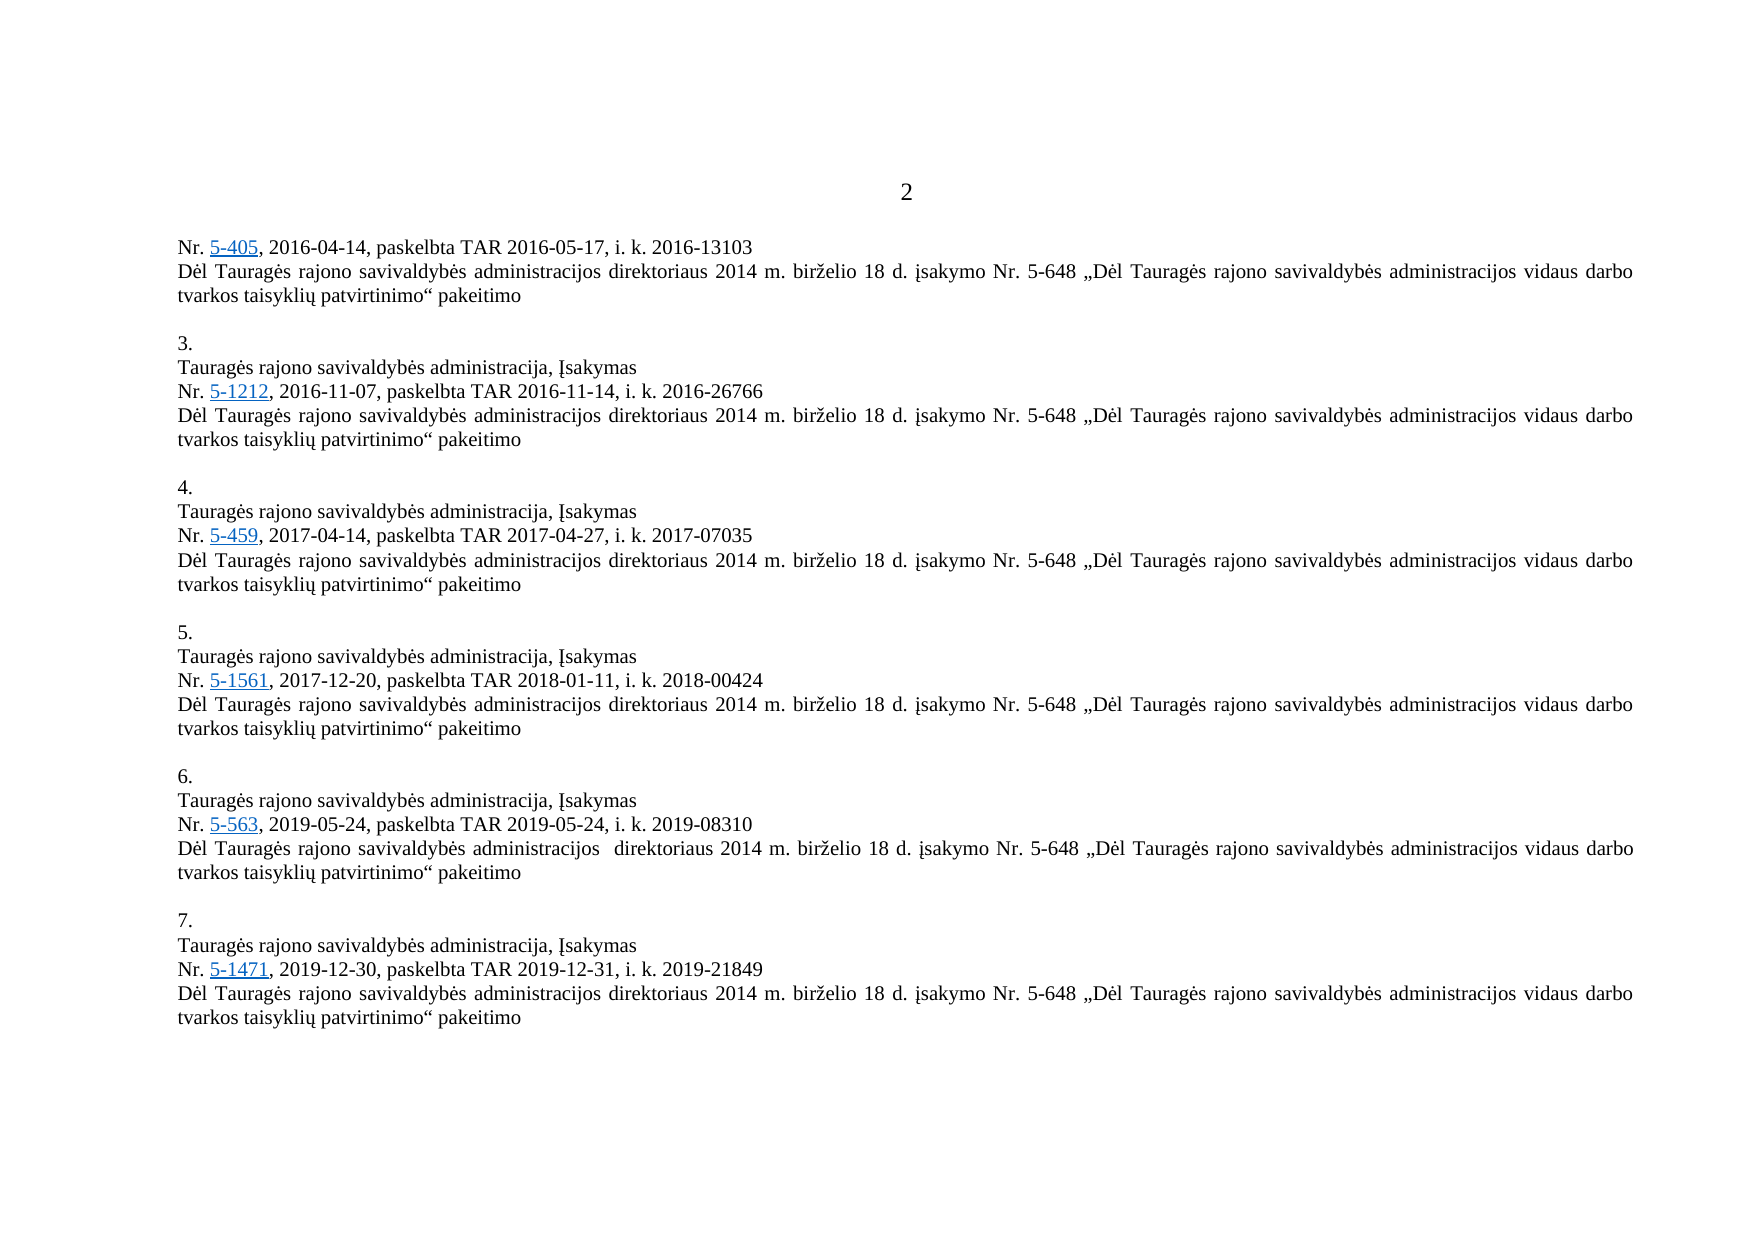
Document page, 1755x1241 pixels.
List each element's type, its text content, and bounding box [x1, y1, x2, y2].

text 6. [177, 764, 1636, 788]
text 7. [177, 908, 1636, 932]
text Nr. 5-405, 2016-04-14, paskelbta TAR 2016-05-17, i. k. 2016-13103 [177, 235, 1636, 259]
text Dėl Tauragės rajono savivaldybės administracijos direktoriaus 2014 m. birželio 18 d. įsakymo Nr. 5-648 „Dėl Tauragės rajono savivaldybės administracijos vidaus darbo tvarkos taisyklių patvirtinimo“ pakeitimo [177, 259, 1636, 307]
text Tauragės rajono savivaldybės administracija, Įsakymas [177, 499, 1636, 523]
text Nr. 5-1471, 2019-12-30, paskelbta TAR 2019-12-31, i. k. 2019-21849 [177, 957, 1636, 981]
text Dėl Tauragės rajono savivaldybės administracijos direktoriaus 2014 m. birželio 18 d. įsakymo Nr. 5-648 „Dėl Tauragės rajono savivaldybės administracijos vidaus darbo tvarkos taisyklių patvirtinimo“ pakeitimo [177, 547, 1636, 596]
text Dėl Tauragės rajono savivaldybės administracijos direktoriaus 2014 m. birželio 18 d. įsakymo Nr. 5-648 „Dėl Tauragės rajono savivaldybės administracijos vidaus darbo tvarkos taisyklių patvirtinimo“ pakeitimo [177, 692, 1636, 740]
text 5. [177, 620, 1636, 644]
text Dėl Tauragės rajono savivaldybės administracijos direktoriaus 2014 m. birželio 18 d. įsakymo Nr. 5-648 „Dėl Tauragės rajono savivaldybės administracijos vidaus darbo tvarkos taisyklių patvirtinimo“ pakeitimo [177, 836, 1636, 884]
text 4. [177, 475, 1636, 499]
text Tauragės rajono savivaldybės administracija, Įsakymas [177, 932, 1636, 957]
text Nr. 5-1561, 2017-12-20, paskelbta TAR 2018-01-11, i. k. 2018-00424 [177, 668, 1636, 692]
text Tauragės rajono savivaldybės administracija, Įsakymas [177, 355, 1636, 379]
text Tauragės rajono savivaldybės administracija, Įsakymas [177, 788, 1636, 812]
text Dėl Tauragės rajono savivaldybės administracijos direktoriaus 2014 m. birželio 18 d. įsakymo Nr. 5-648 „Dėl Tauragės rajono savivaldybės administracijos vidaus darbo tvarkos taisyklių patvirtinimo“ pakeitimo [177, 403, 1636, 451]
text Nr. 5-563, 2019-05-24, paskelbta TAR 2019-05-24, i. k. 2019-08310 [177, 812, 1636, 836]
text Nr. 5-459, 2017-04-14, paskelbta TAR 2017-04-27, i. k. 2017-07035 [177, 523, 1636, 547]
text Nr. 5-1212, 2016-11-07, paskelbta TAR 2016-11-14, i. k. 2016-26766 [177, 379, 1636, 403]
text Tauragės rajono savivaldybės administracija, Įsakymas [177, 644, 1636, 668]
text 3. [177, 331, 1636, 355]
text Dėl Tauragės rajono savivaldybės administracijos direktoriaus 2014 m. birželio 18 d. įsakymo Nr. 5-648 „Dėl Tauragės rajono savivaldybės administracijos vidaus darbo tvarkos taisyklių patvirtinimo“ pakeitimo [177, 981, 1636, 1029]
